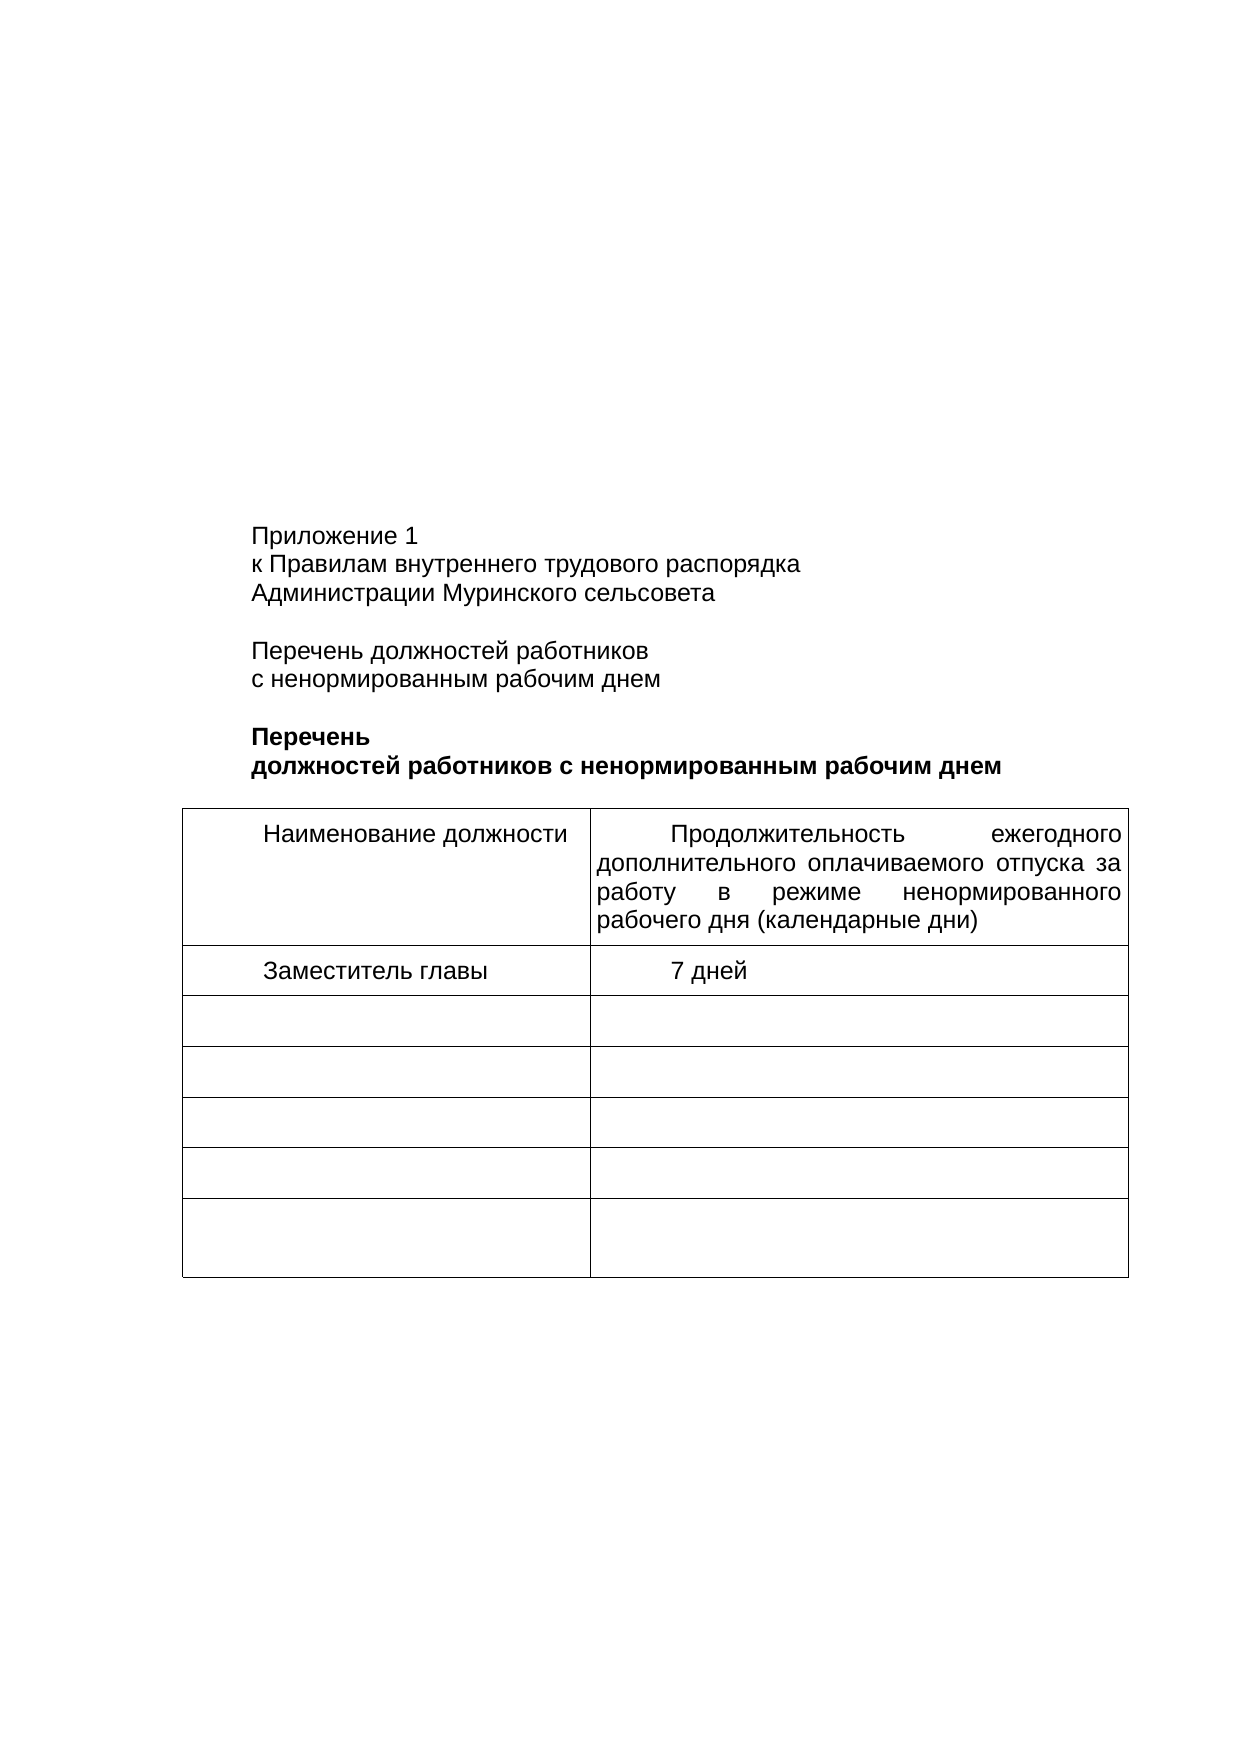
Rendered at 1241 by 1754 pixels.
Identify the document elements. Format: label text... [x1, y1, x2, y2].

table_cell [591, 1199, 1128, 1277]
table_header Продолжительность ежегодного дополнительного оплачиваемого отпуска за работу в режиме ненормированного рабочего дня (календарные дни) [591, 809, 1128, 945]
text к Правилам внутреннего трудового распорядка [177, 549, 1152, 578]
text Приложение 1 [177, 521, 1152, 549]
table_cell [591, 1098, 1128, 1147]
table_cell [183, 1098, 590, 1147]
table_cell [183, 1199, 590, 1277]
table_cell [591, 1047, 1128, 1096]
table_cell [183, 1148, 590, 1197]
text с ненормированным рабочим днем [177, 664, 1152, 693]
table_cell [183, 1047, 590, 1096]
table_cell [591, 1148, 1128, 1197]
table_cell Заместитель главы [183, 946, 590, 995]
table_cell [183, 996, 590, 1046]
text должностей работников с ненормированным рабочим днем [177, 751, 1152, 779]
table_header Наименование должности [183, 809, 590, 945]
text Перечень должностей работников [177, 636, 1152, 664]
text Администрации Муринского сельсовета [177, 578, 1152, 607]
text Перечень [177, 722, 1152, 751]
table_cell 7 дней [591, 946, 1128, 995]
table_cell [591, 996, 1128, 1046]
